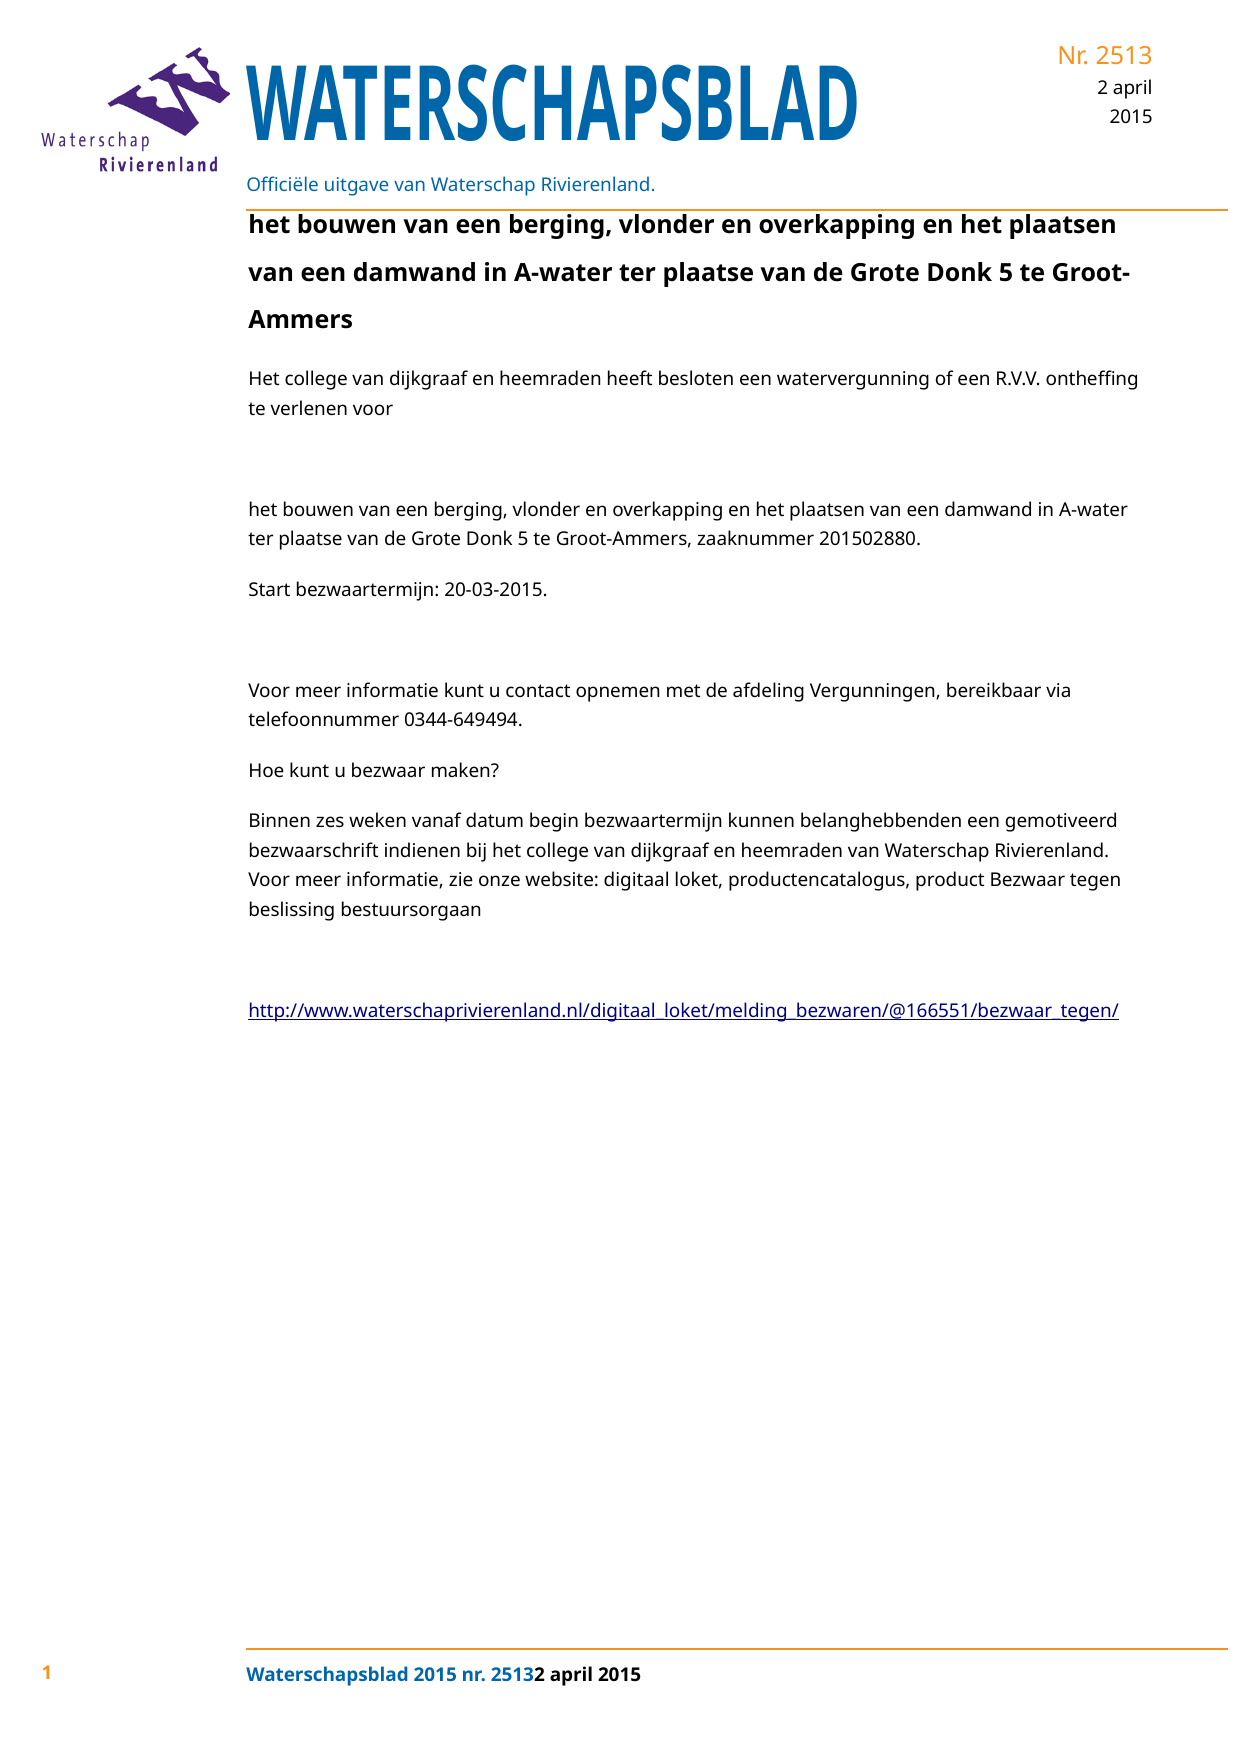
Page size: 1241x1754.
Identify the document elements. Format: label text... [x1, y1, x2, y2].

text het bouwen van een berging, vlonder en overkapping en het plaatsen van een damwand in A-water ter plaatse van de Grote Donk 5 te Groot-Ammers [248, 211, 1152, 336]
text Start bezwaartermijn: 20-03-2015. [248, 576, 1152, 602]
text het bouwen van een berging, vlonder en overkapping en het plaatsen van een damwand in A-water ter plaatse van de Grote Donk 5 te Groot-Ammers, zaaknummer 201502880. [248, 496, 1152, 551]
text Het college van dijkgraaf en heemraden heeft besloten een watervergunning of een R.V.V. ontheffing te verlenen voor [248, 366, 1152, 421]
text http://www.waterschaprivierenland.nl/digitaal_loket/melding_bezwaren/@166551/bezwaar_tegen/ [248, 997, 1152, 1022]
text Hoe kunt u bezwaar maken? [248, 757, 1152, 782]
picture [41, 47, 231, 172]
text Binnen zes weken vanaf datum begin bezwaartermijn kunnen belanghebbenden een gemotiveerd bezwaarschrift indienen bij het college van dijkgraaf en heemraden van Waterschap Rivierenland. Voor meer informatie, zie onze website: digitaal loket, productencatalogus, product Bezwaar tegen beslissing bestuursorgaan [248, 807, 1152, 922]
text Voor meer informatie kunt u contact opnemen met de afdeling Vergunningen, bereikbaar via telefoonnummer 0344-649494. [248, 677, 1152, 732]
